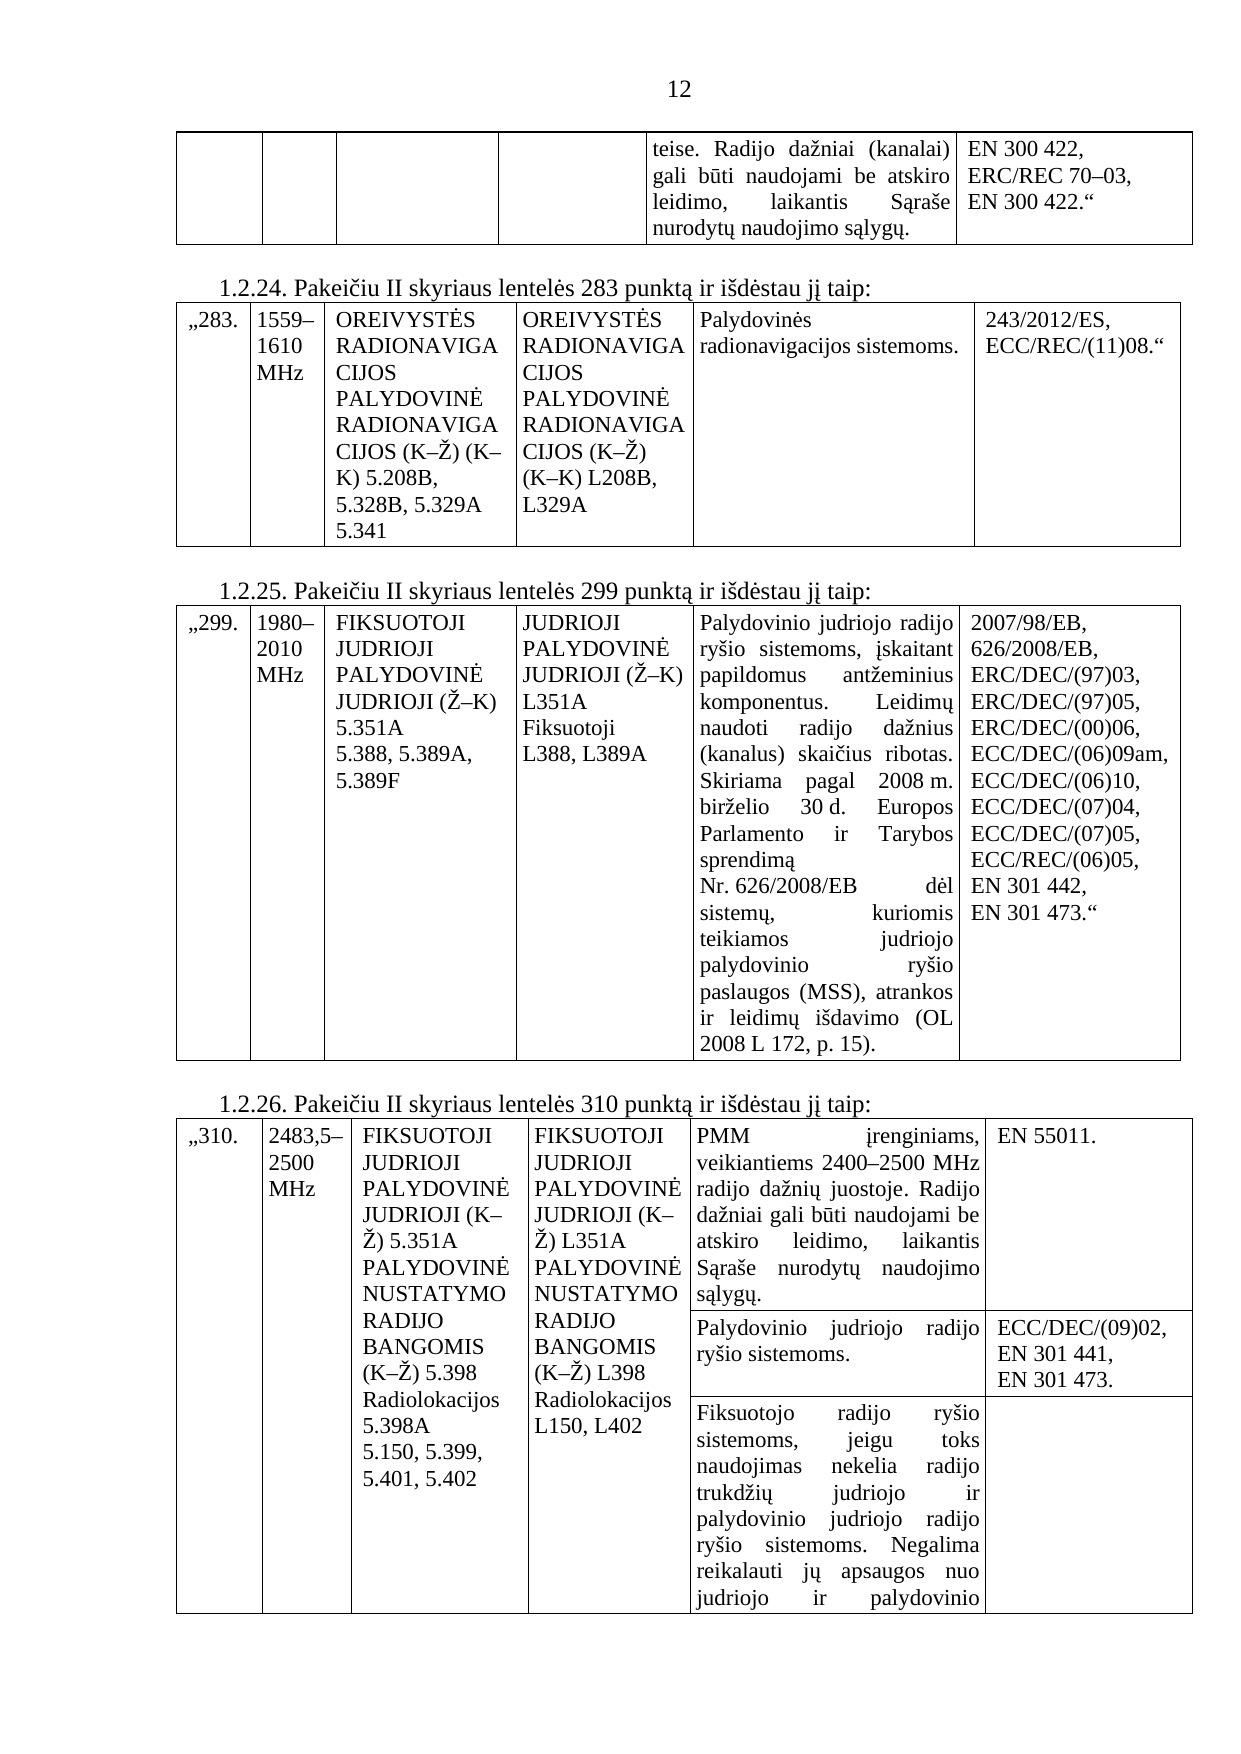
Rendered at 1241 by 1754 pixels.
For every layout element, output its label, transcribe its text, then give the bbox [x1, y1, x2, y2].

table_header FIKSUOTOJI JUDRIOJI PALYDOVINĖ JUDRIOJI (K–Ž) L351A PALYDOVINĖ NUSTATYMO RADIJO BANGOMIS (K–Ž) L398 Radiolokacijos L150, L402 [529, 1119, 690, 1613]
table_header Palydovinio judriojo radijo ryšio sistemoms, įskaitant papildomus antžeminius komponentus. Leidimų naudoti radijo dažnius (kanalus) skaičius ribotas. Skiriama pagal 2008 m. birželio 30 d. Europos Parlamento ir Tarybos sprendimą Nr. 626/2008/EB dėl sistemų, kuriomis teikiamos judriojo palydovinio ryšio paslaugos (MSS), atrankos ir leidimų išdavimo (OL 2008 L 172, p. 15). [694, 606, 959, 1060]
table_header 2483,5–2500 MHz [263, 1119, 351, 1613]
table_header JUDRIOJI PALYDOVINĖ JUDRIOJI (Ž–K) L351A Fiksuotoji L388, L389A [517, 606, 693, 1060]
table_cell [986, 1397, 1192, 1613]
text 1.2.26. Pakeičiu II skyriaus lentelės 310 punktą ir išdėstau jį taip: [218, 1089, 1181, 1118]
table_header „299. [177, 606, 250, 1060]
table_cell teise. Radijo dažniai (kanalai) gali būti naudojami be atskiro leidimo, laikantis Sąraše nurodytų naudojimo sąlygų. [647, 133, 956, 244]
table_header EN 55011. [986, 1119, 1192, 1309]
table_header FIKSUOTOJI JUDRIOJI PALYDOVINĖ JUDRIOJI (K–Ž) 5.351A PALYDOVINĖ NUSTATYMO RADIJO BANGOMIS (K–Ž) 5.398 Radiolokacijos 5.398A 5.150, 5.399, 5.401, 5.402 [352, 1119, 528, 1613]
table_cell EN 300 422, ERC/REC 70–03, EN 300 422.“ [957, 133, 1192, 244]
text 1.2.24. Pakeičiu II skyriaus lentelės 283 punktą ir išdėstau jį taip: [218, 273, 1181, 302]
table_cell Palydovinio judriojo radijo ryšio sistemoms. [691, 1311, 985, 1396]
table_header 1980–2010 MHz [251, 606, 324, 1060]
table_header 2007/98/EB, 626/2008/EB, ERC/DEC/(97)03, ERC/DEC/(97)05, ERC/DEC/(00)06, ECC/DEC/(06)09am, ECC/DEC/(06)10, ECC/DEC/(07)04, ECC/DEC/(07)05, ECC/REC/(06)05, EN 301 442, EN 301 473.“ [960, 606, 1180, 1060]
table_cell ECC/DEC/(09)02, EN 301 441, EN 301 473. [986, 1311, 1192, 1396]
text 1.2.25. Pakeičiu II skyriaus lentelės 299 punktą ir išdėstau jį taip: [218, 576, 1181, 605]
table_header OREIVYSTĖS RADIONAVIGACIJOS PALYDOVINĖ RADIONAVIGACIJOS (K–Ž) (K–K) 5.208B, 5.328B, 5.329A 5.341 [325, 303, 516, 546]
table_header [263, 133, 336, 244]
table_header 243/2012/ES, ECC/REC/(11)08.“ [975, 303, 1180, 546]
table_header Palydovinės radionavigacijos sistemoms. [694, 303, 974, 546]
table_header „283. [177, 303, 250, 546]
table_cell Fiksuotojo radijo ryšio sistemoms, jeigu toks naudojimas nekelia radijo trukdžių judriojo ir palydovinio judriojo radijo ryšio sistemoms. Negalima reikalauti jų apsaugos nuo judriojo ir palydovinio [691, 1397, 985, 1613]
table_header OREIVYSTĖS RADIONAVIGACIJOS PALYDOVINĖ RADIONAVIGACIJOS (K–Ž) (K–K) L208B, L329A [517, 303, 693, 546]
table_header FIKSUOTOJI JUDRIOJI PALYDOVINĖ JUDRIOJI (Ž–K) 5.351A 5.388, 5.389A, 5.389F [325, 606, 516, 1060]
table_header 1559–1610 MHz [251, 303, 324, 546]
table_header [499, 133, 646, 244]
table_header [177, 133, 262, 244]
table_header „310. [177, 1119, 262, 1613]
table_header [337, 133, 498, 244]
table_header PMM įrenginiams, veikiantiems 2400–2500 MHz radijo dažnių juostoje. Radijo dažniai gali būti naudojami be atskiro leidimo, laikantis Sąraše nurodytų naudojimo sąlygų. [691, 1119, 985, 1309]
